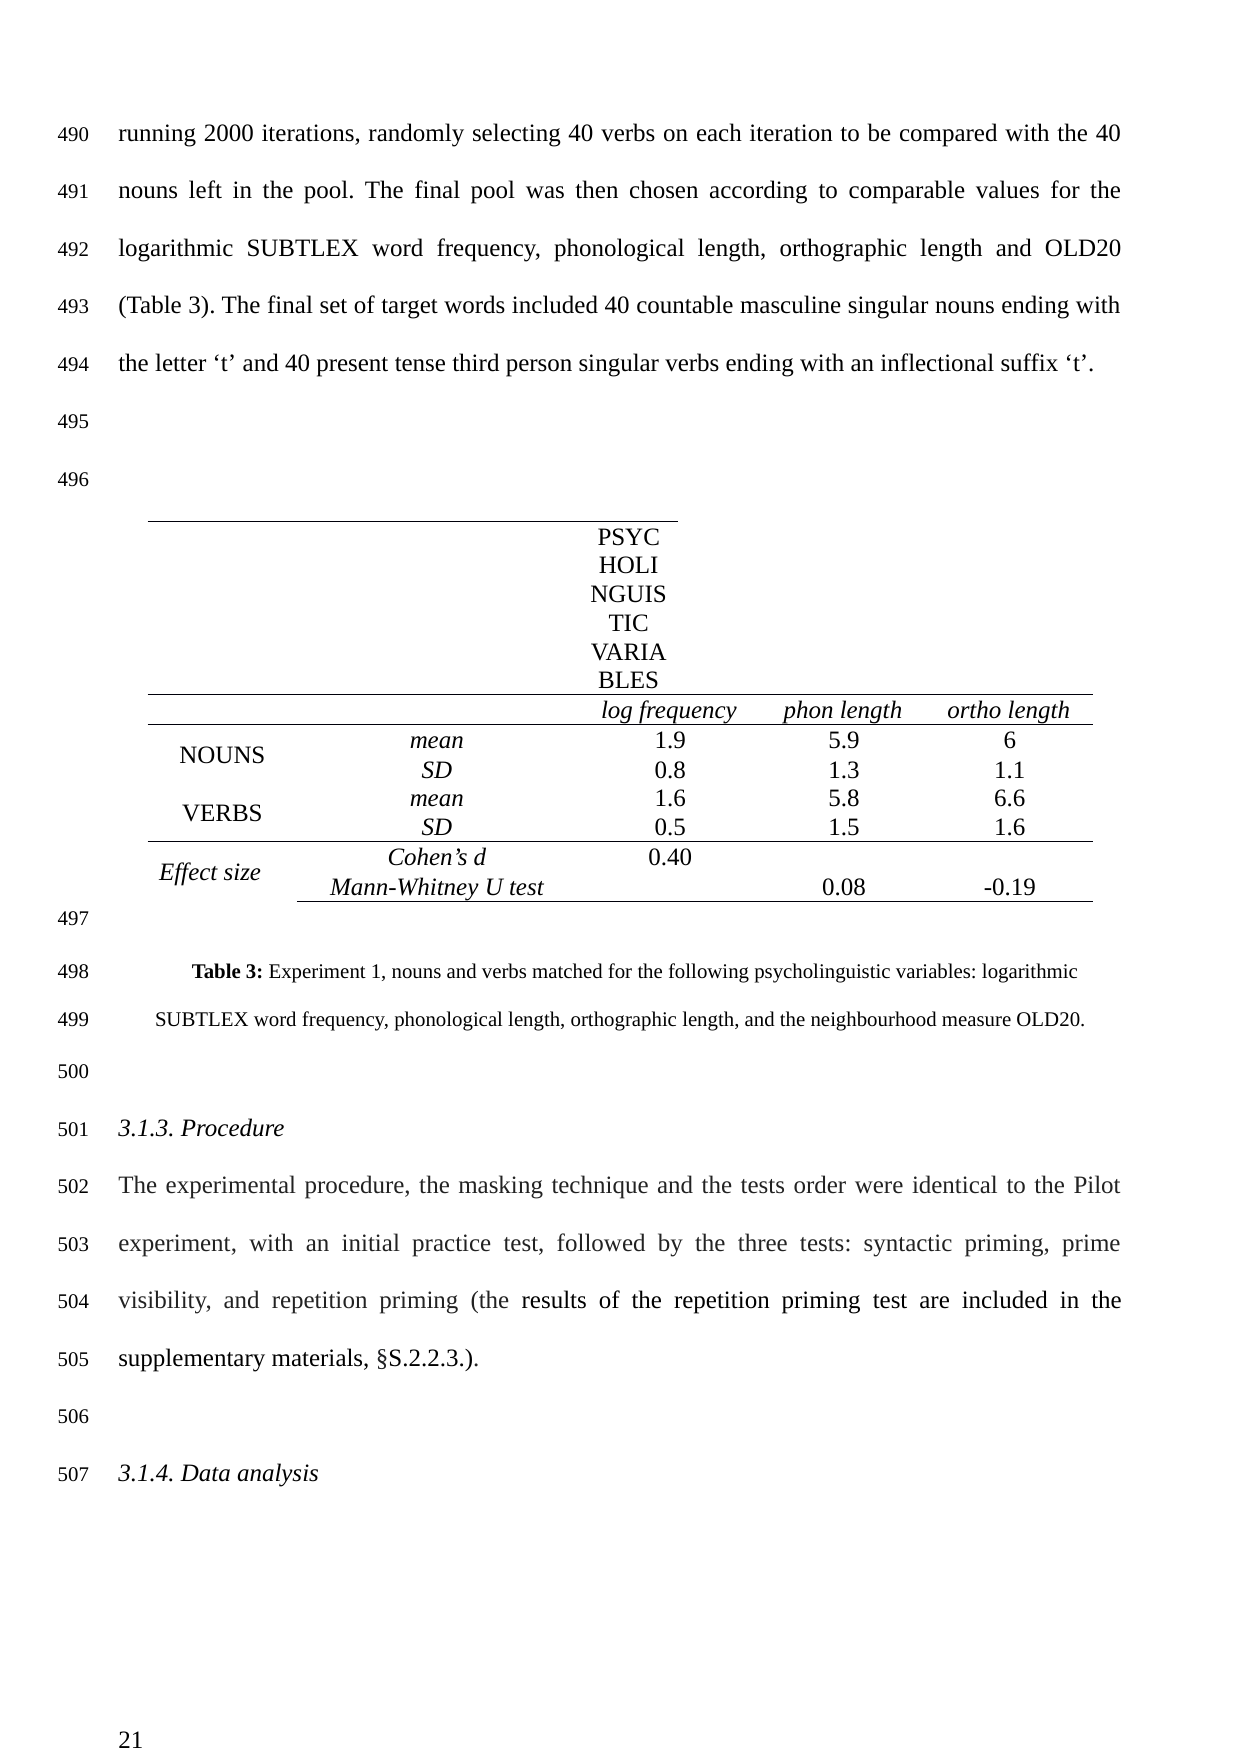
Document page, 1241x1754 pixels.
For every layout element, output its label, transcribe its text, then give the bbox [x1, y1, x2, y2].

table_cell mean [297, 784, 579, 812]
table_cell [761, 842, 927, 871]
table_cell ortho length [927, 695, 1093, 724]
table_cell Cohen’s d [297, 842, 579, 871]
table_cell 1.6 [927, 812, 1093, 841]
table_cell 6.6 [927, 784, 1093, 812]
table_cell Effect size [148, 842, 297, 901]
table_cell NOUNS [148, 725, 297, 783]
table_header [148, 522, 297, 694]
table_cell -0.19 [927, 871, 1093, 901]
table_cell log frequency [579, 695, 761, 724]
table_cell SD [297, 754, 579, 783]
text Table 3: Experiment 1, nouns and verbs matched for the following psycholinguistic variables: logarithmic SUBTLEX word frequency, phonological length, orthographic length, and the neighbourhood measure OLD20. [118, 959, 1122, 1031]
table_cell mean [297, 725, 579, 754]
text 3.1.4. Data analysis [118, 1458, 1122, 1487]
table_cell 0.40 [579, 842, 761, 871]
table_cell [297, 695, 579, 724]
table_header [297, 522, 579, 694]
table_cell [148, 695, 297, 724]
table_cell 0.5 [579, 812, 761, 841]
table_cell [579, 871, 761, 901]
text running 2000 iterations, randomly selecting 40 verbs on each iteration to be compared with the 40 nouns left in the pool. The final pool was then chosen according to comparable values for the logarithmic SUBTLEX word frequency, phonological length, orthographic length and OLD20 (Table 3). The final set of target words included 40 countable masculine singular nouns ending with the letter ‘t’ and 40 present tense third person singular verbs ending with an inflectional suffix ‘t’. [118, 118, 1122, 377]
table_cell VERBS [148, 784, 297, 841]
table_cell 0.08 [761, 871, 927, 901]
table_cell phon length [761, 695, 927, 724]
table_cell Mann-Whitney U test [297, 871, 579, 901]
text 3.1.3. Procedure [118, 1113, 1122, 1142]
table_cell 1.3 [761, 754, 927, 783]
table_cell 1.9 [579, 725, 761, 754]
table_cell 6 [927, 725, 1093, 754]
table_cell 0.8 [579, 754, 761, 783]
table_cell SD [297, 812, 579, 841]
table_cell 5.8 [761, 784, 927, 812]
table_cell 1.1 [927, 754, 1093, 783]
table_cell 5.9 [761, 725, 927, 754]
table_cell 1.5 [761, 812, 927, 841]
text The experimental procedure, the masking technique and the tests order were identical to the Pilot experiment, with an initial practice test, followed by the three tests: syntactic priming, prime visibility, and repetition priming (the results of the repetition priming test are included in the supplementary materials, §S.2.2.3.). [118, 1170, 1122, 1372]
table_cell 1.6 [579, 784, 761, 812]
table_header PSYCHOLINGUISTIC VARIABLES [579, 522, 678, 694]
table_cell [927, 842, 1093, 871]
